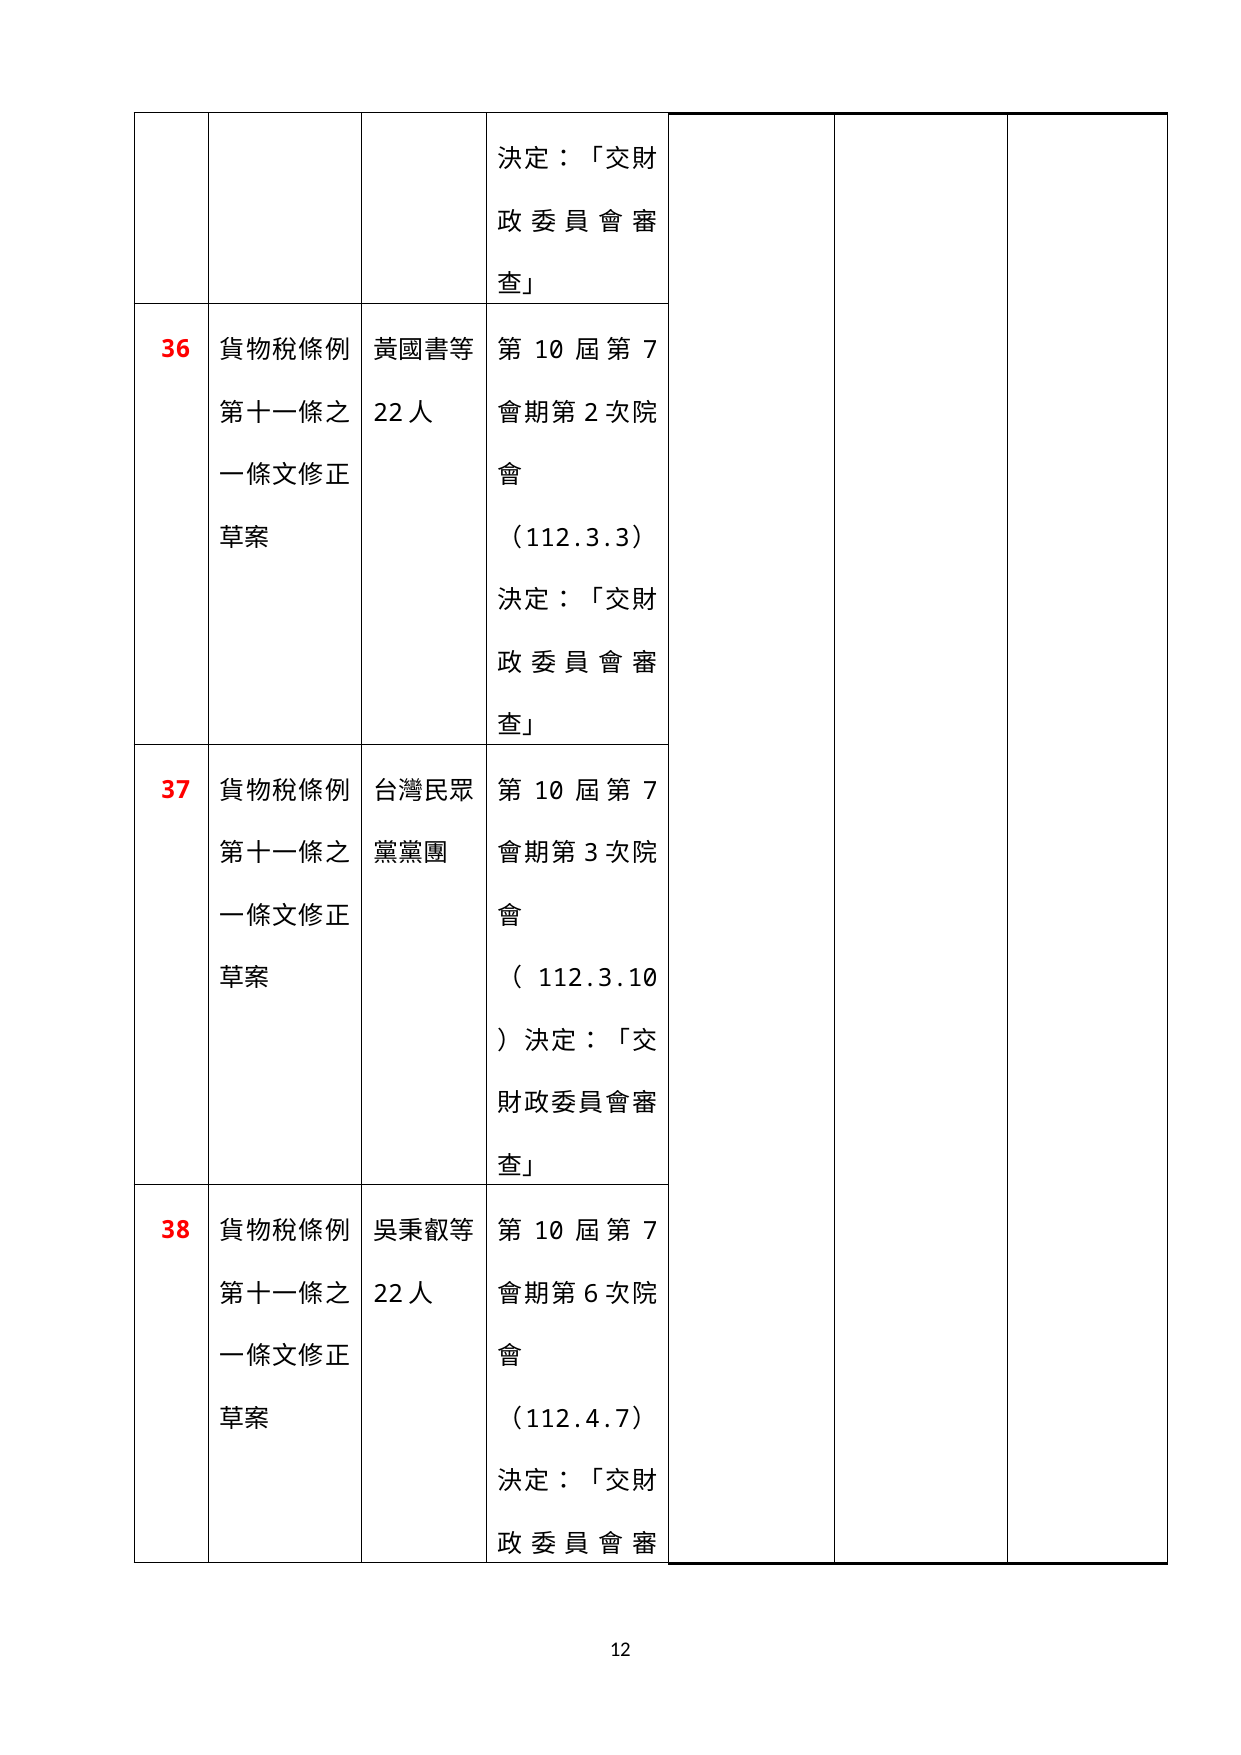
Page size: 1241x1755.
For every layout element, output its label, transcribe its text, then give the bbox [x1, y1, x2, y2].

table_cell 第10屆第7會期第6次院會（112.4.7）決定：「交財政委員會審 [487, 1185, 668, 1562]
table_cell 第10屆第7會期第2次院會（112.3.3）決定：「交財政委員會審查」 [487, 304, 668, 743]
table_cell 黃國書等22人 [362, 304, 486, 743]
table_cell 貨物稅條例第十一條之一條文修正草案 [209, 304, 361, 743]
table_cell [135, 1185, 208, 1562]
table_cell 第10屆第7會期第3次院會（112.3.10）決定：「交財政委員會審查」 [487, 745, 668, 1184]
table_cell [135, 113, 208, 303]
table_cell [362, 113, 486, 303]
table_cell 決定：「交財政委員會審查」 [487, 113, 668, 303]
table_cell 吳秉叡等22人 [362, 1185, 486, 1562]
table_cell [209, 113, 361, 303]
table_cell [1008, 115, 1167, 1562]
table_cell 台灣民眾黨黨團 [362, 745, 486, 1184]
table_cell [669, 115, 834, 1562]
table_cell 貨物稅條例第十一條之一條文修正草案 [209, 745, 361, 1184]
table_cell [835, 115, 1007, 1562]
table_cell [135, 745, 208, 1184]
table_cell 貨物稅條例第十一條之一條文修正草案 [209, 1185, 361, 1562]
table_cell [135, 304, 208, 743]
